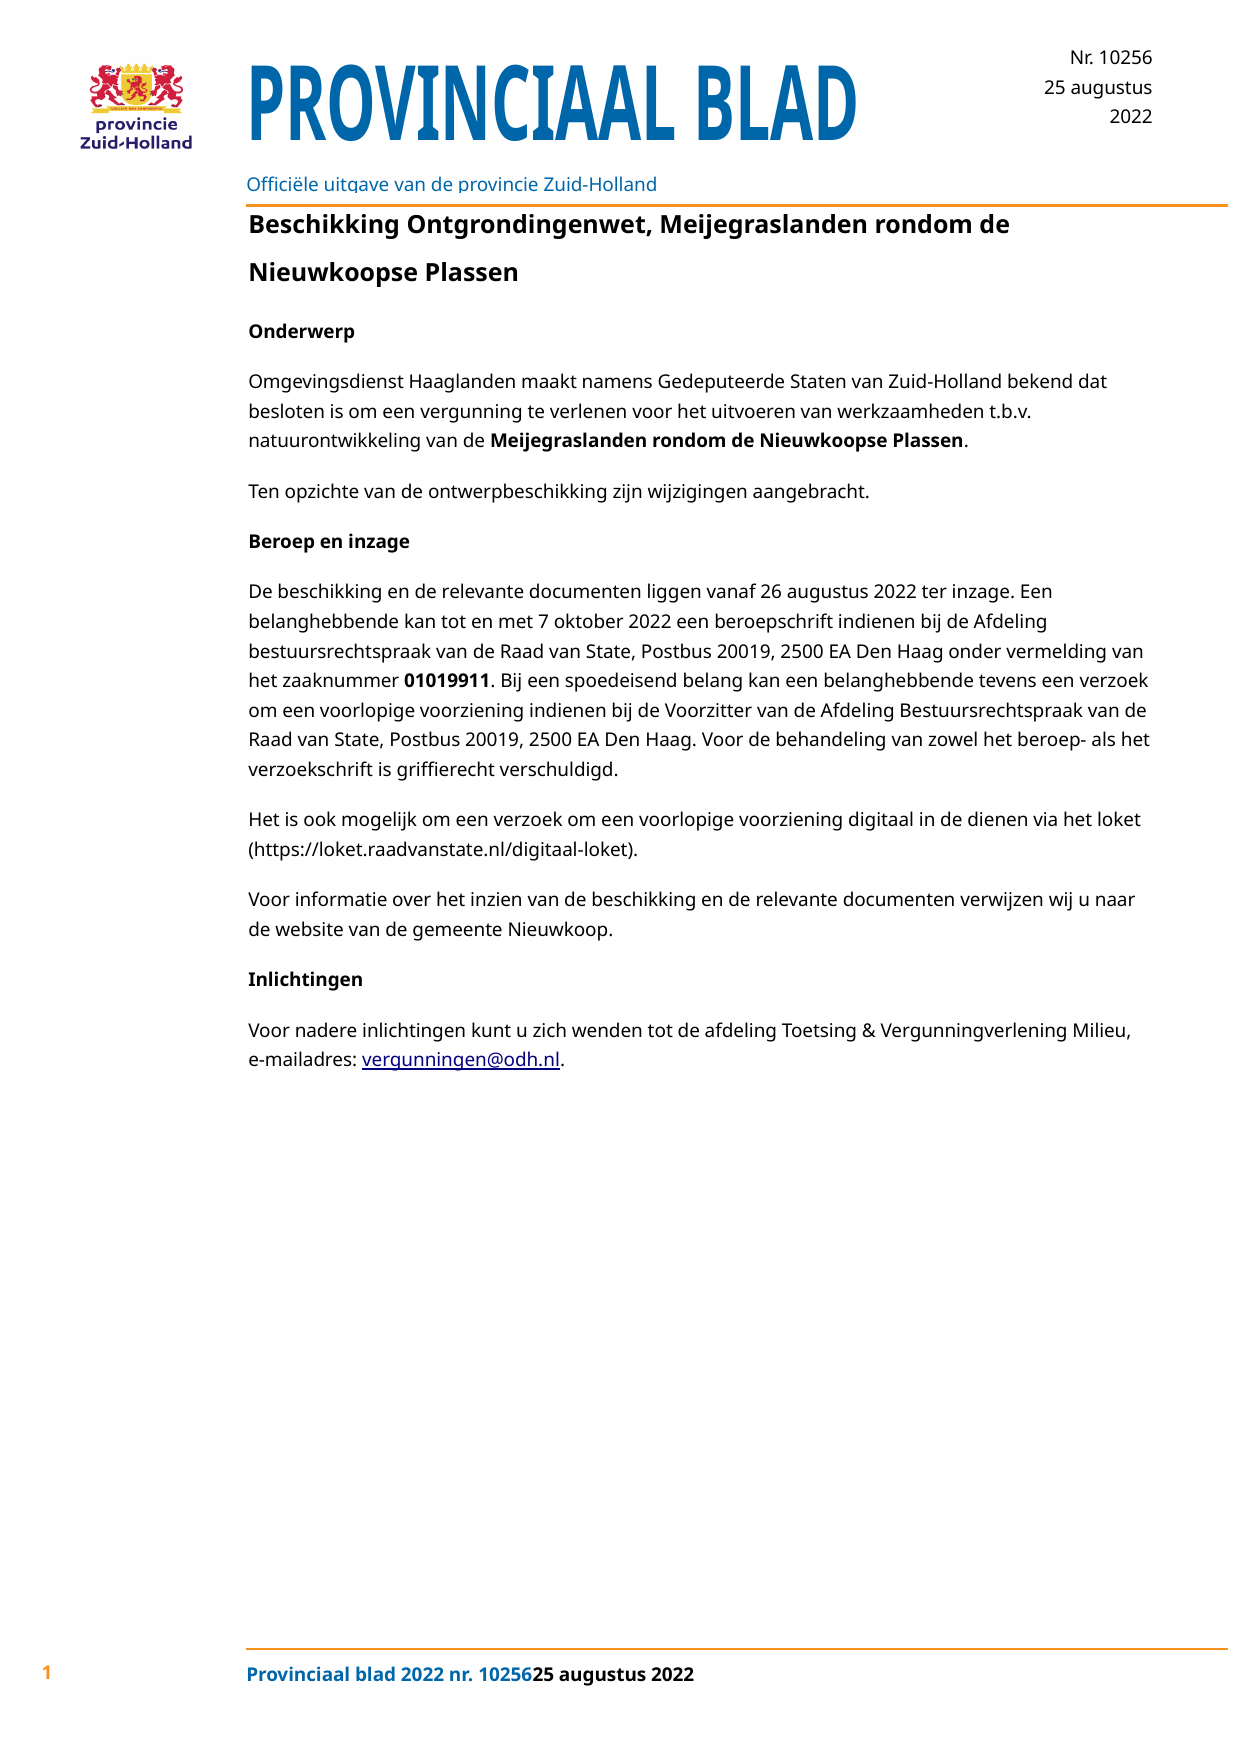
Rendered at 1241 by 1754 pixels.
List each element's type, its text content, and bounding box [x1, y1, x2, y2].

text Voor informatie over het inzien van de beschikking en de relevante documenten verwijzen wij u naar de website van de gemeente Nieuwkoop. [248, 887, 1152, 942]
text Inlichtingen [248, 967, 1152, 992]
text Het is ook mogelijk om een verzoek om een voorlopige voorziening digitaal in de dienen via het loket (https://loket.raadvanstate.nl/digitaal-loket). [248, 807, 1152, 862]
text Beschikking Ontgrondingenwet, Meijegraslanden rondom de Nieuwkoopse Plassen [248, 207, 1152, 288]
text Voor nadere inlichtingen kunt u zich wenden tot de afdeling Toetsing & Vergunningverlening Milieu, e-mailadres: vergunningen@odh.nl. [248, 1017, 1152, 1072]
picture [41, 47, 231, 172]
text Omgevingsdienst Haaglanden maakt namens Gedeputeerde Staten van Zuid-Holland bekend dat besloten is om een vergunning te verlenen voor het uitvoeren van werkzaamheden t.b.v. natuurontwikkeling van de Meijegraslanden rondom de Nieuwkoopse Plassen. [248, 368, 1152, 453]
text Onderwerp [248, 318, 1152, 344]
text Ten opzichte van de ontwerpbeschikking zijn wijzigingen aangebracht. [248, 478, 1152, 504]
text Beroep en inzage [248, 528, 1152, 554]
text De beschikking en de relevante documenten liggen vanaf 26 augustus 2022 ter inzage. Een belanghebbende kan tot en met 7 oktober 2022 een beroepschrift indienen bij de Afdeling bestuursrechtspraak van de Raad van State, Postbus 20019, 2500 EA Den Haag onder vermelding van het zaaknummer 01019911. Bij een spoedeisend belang kan een belanghebbende tevens een verzoek om een voorlopige voorziening indienen bij de Voorzitter van de Afdeling Bestuursrechtspraak van de Raad van State, Postbus 20019, 2500 EA Den Haag. Voor de behandeling van zowel het beroep- als het verzoekschrift is griffierecht verschuldigd. [248, 579, 1152, 782]
